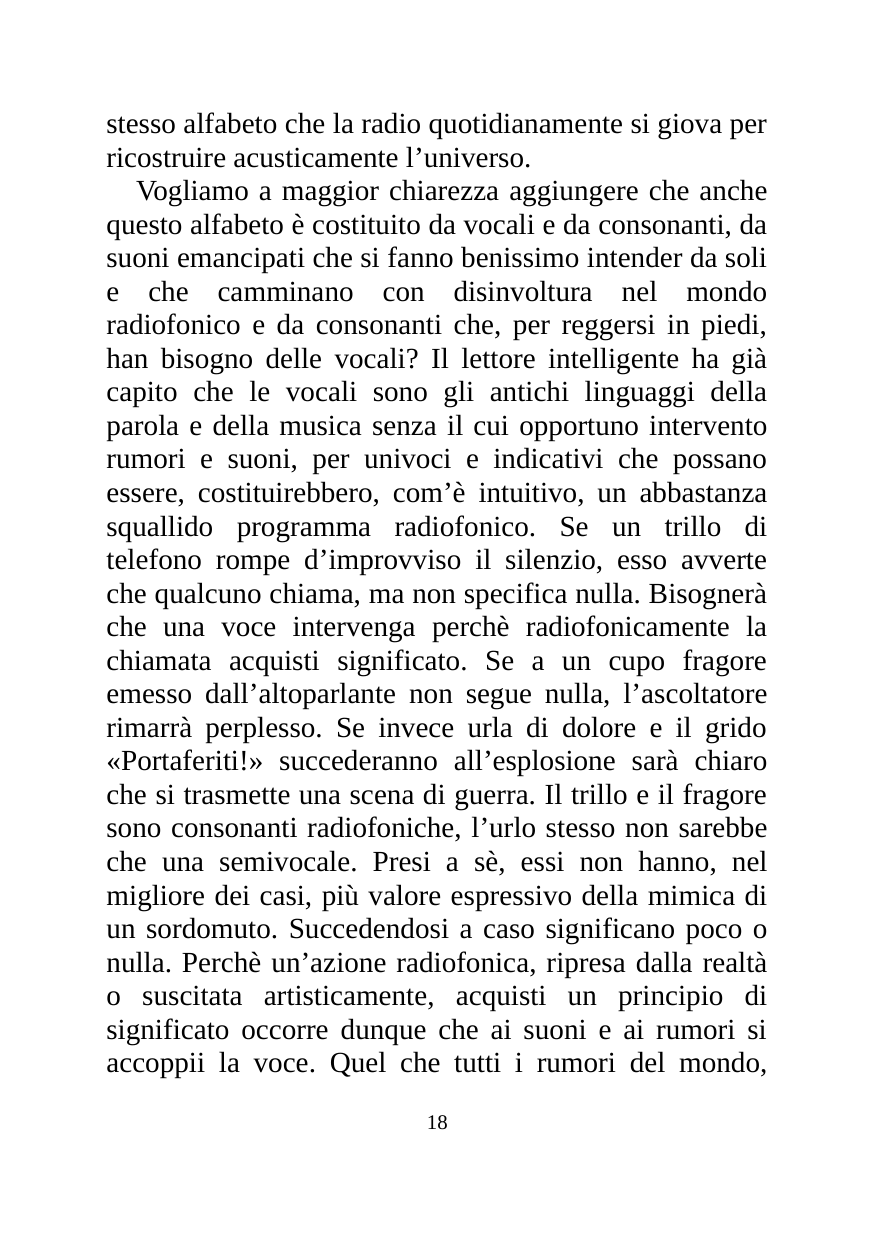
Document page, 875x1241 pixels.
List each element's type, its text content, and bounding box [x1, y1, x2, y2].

text stesso alfabeto che la radio quotidianamente si giova per ricostruire acusticamente l’universo. [106, 106, 768, 173]
text Vogliamo a maggior chiarezza aggiungere che anche questo alfabeto è costituito da vocali e da consonanti, da suoni emancipati che si fanno benissimo intender da soli e che camminano con disinvoltura nel mondo radiofonico e da consonanti che, per reggersi in piedi, han bisogno delle vocali? Il lettore intelligente ha già capito che le vocali sono gli antichi linguaggi della parola e della musica senza il cui opportuno intervento rumori e suoni, per univoci e indicativi che possano essere, costituirebbero, com’è intuitivo, un abbastanza squallido programma radiofonico. Se un trillo di telefono rompe d’improvviso il silenzio, esso avverte che qualcuno chiama, ma non specifica nulla. Bisognerà che una voce intervenga perchè radiofonicamente la chiamata acquisti significato. Se a un cupo fragore emesso dall’altoparlante non segue nulla, l’ascoltatore rimarrà perplesso. Se invece urla di dolore e il grido «Portaferiti!» succederanno all’esplosione sarà chiaro che si trasmette una scena di guerra. Il trillo e il fragore sono consonanti radiofoniche, l’urlo stesso non sarebbe che una semivocale. Presi a sè, essi non hanno, nel migliore dei casi, più valore espressivo della mimica di un sordomuto. Succedendosi a caso significano poco o nulla. Perchè un’azione radiofonica, ripresa dalla realtà o suscitata artisticamente, acquisti un principio di significato occorre dunque che ai suoni e ai rumori si accoppii la voce. Quel che tutti i rumori del mondo, [106, 173, 768, 1079]
